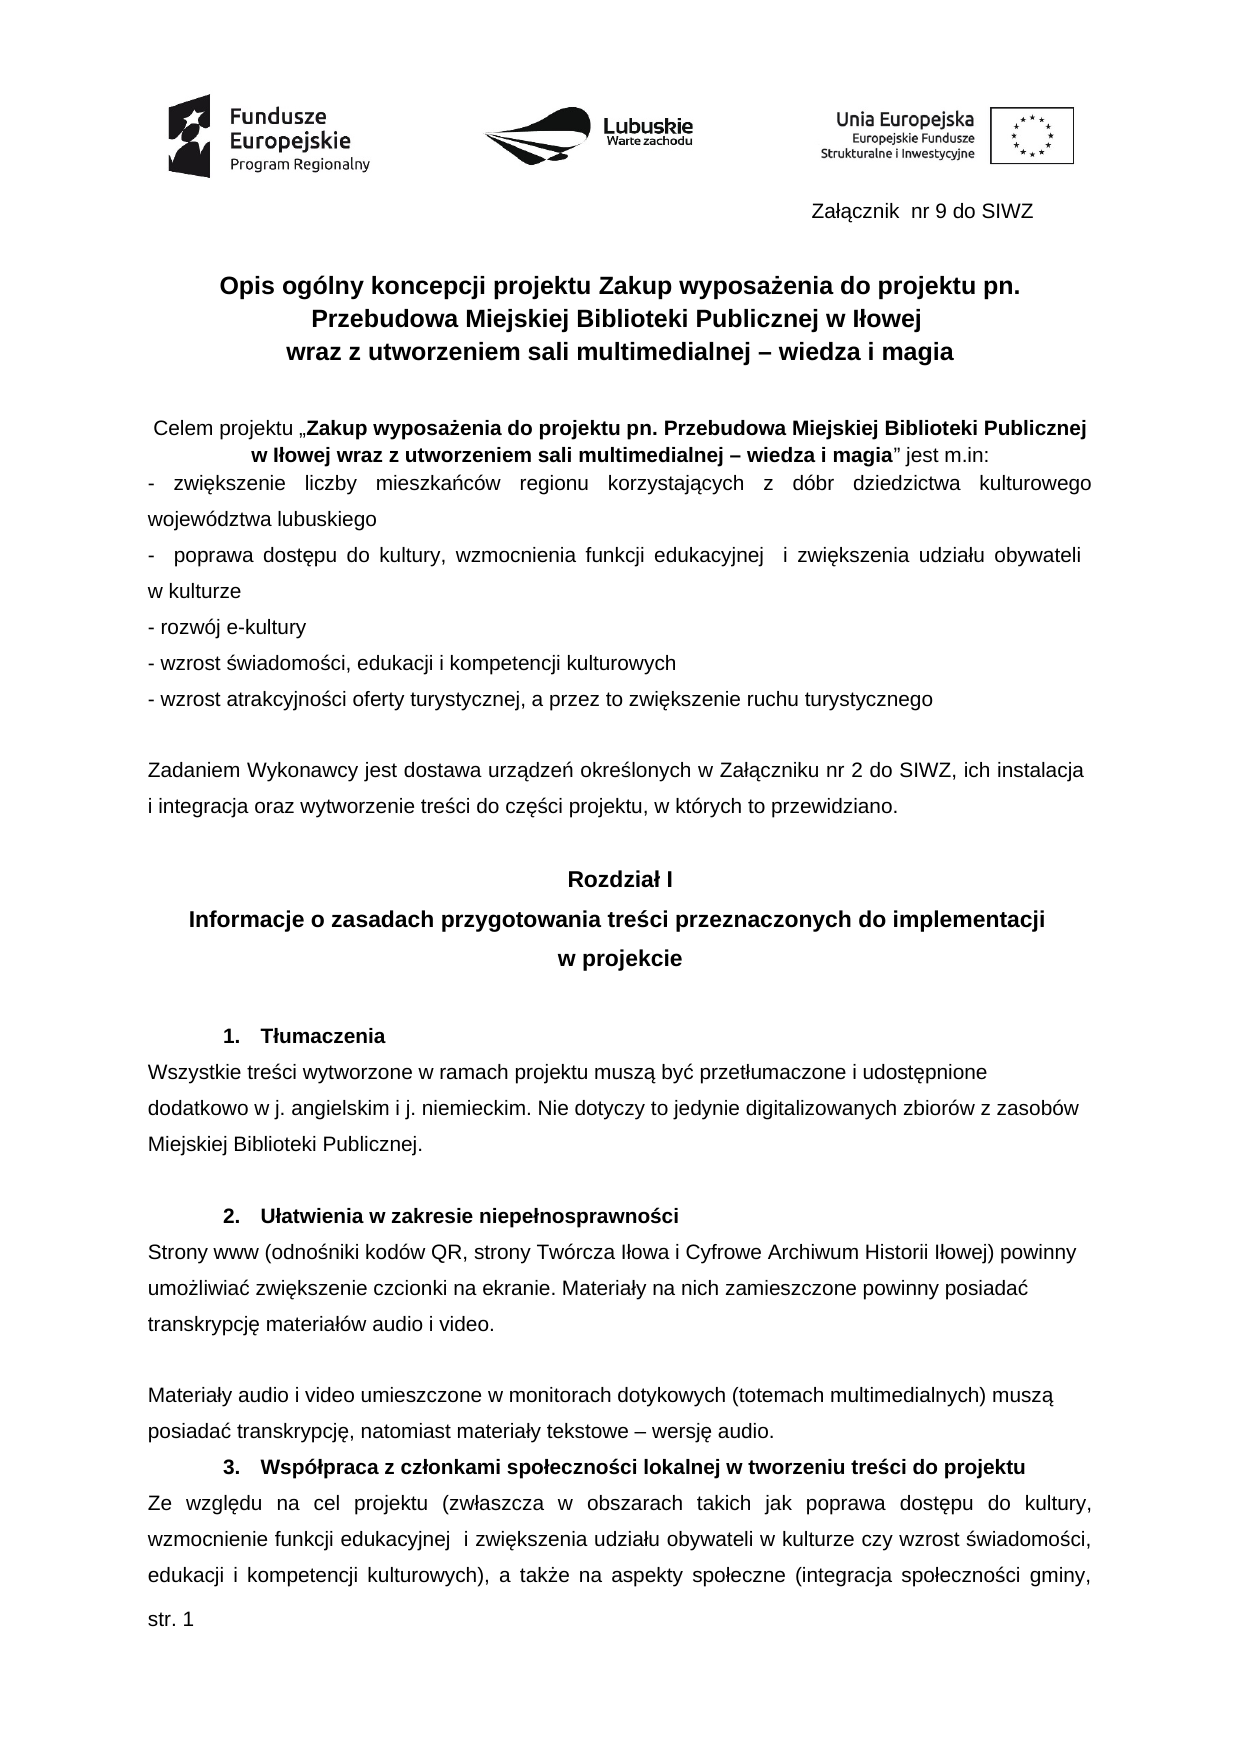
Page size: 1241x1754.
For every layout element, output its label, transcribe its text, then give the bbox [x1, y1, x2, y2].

text Materiały audio i video umieszczone w monitorach dotykowych (totemach multimedialnych) muszą posiadać transkrypcję, natomiast materiały tekstowe – wersję audio. [148, 1383, 1093, 1443]
list Ułatwienia w zakresie niepełnosprawności [223, 1204, 1093, 1228]
text Celem projektu „Zakup wyposażenia do projektu pn. Przebudowa Miejskiej Biblioteki Publicznej w Iłowej wraz z utworzeniem sali multimedialnej – wiedza i magia” jest m.in: [148, 416, 1093, 467]
text Informacje o zasadach przygotowania treści przeznaczonych do implementacji w projekcie [148, 906, 1093, 971]
text wraz z utworzeniem sali multimedialnej – wiedza i magia [148, 337, 1093, 365]
text - wzrost świadomości, edukacji i kompetencji kulturowych [148, 650, 1093, 674]
text - poprawa dostępu do kultury, wzmocnienia funkcji edukacyjnej i zwiększenia udziału obywateli w kulturze [148, 543, 1093, 602]
text Ze względu na cel projektu (zwłaszcza w obszarach takich jak poprawa dostępu do kultury, wzmocnienie funkcji edukacyjnej i zwiększenia udziału obywateli w kulturze czy wzrost świadomości, edukacji i kompetencji kulturowych), a także na aspekty społeczne (integracja społeczności gminy, [148, 1491, 1093, 1587]
list Tłumaczenia [223, 1024, 1093, 1048]
text - wzrost atrakcyjności oferty turystycznej, a przez to zwiększenie ruchu turystycznego [148, 686, 1093, 710]
text Rozdział I [148, 866, 1093, 892]
list Współpraca z członkami społeczności lokalnej w tworzeniu treści do projektu [223, 1455, 1093, 1479]
text Opis ogólny koncepcji projektu Zakup wyposażenia do projektu pn. Przebudowa Miejskiej Biblioteki Publicznej w Iłowej [148, 271, 1093, 332]
text Załącznik nr 9 do SIWZ [148, 199, 1093, 223]
text Strony www (odnośniki kodów QR, strony Twórcza Iłowa i Cyfrowe Archiwum Historii Iłowej) powinny [148, 1239, 1093, 1263]
text Zadaniem Wykonawcy jest dostawa urządzeń określonych w Załączniku nr 2 do SIWZ, ich instalacja i integracja oraz wytworzenie treści do części projektu, w których to przewidziano. [148, 758, 1093, 818]
text - zwiększenie liczby mieszkańców regionu korzystających z dóbr dziedzictwa kulturowego województwa lubuskiego [148, 471, 1093, 531]
text umożliwiać zwiększenie czcionki na ekranie. Materiały na nich zamieszczone powinny posiadać transkrypcję materiałów audio i video. [148, 1276, 1093, 1335]
list Wszystkie treści wytworzone w ramach projektu muszą być przetłumaczone i udostępnione dodatkowo w j. angielskim i j. niemieckim. Nie dotyczy to jedynie digitalizowanych zbiorów z zasobów Miejskiej Biblioteki Publicznej. [148, 1060, 1093, 1156]
text - rozwój e-kultury [148, 614, 1093, 638]
